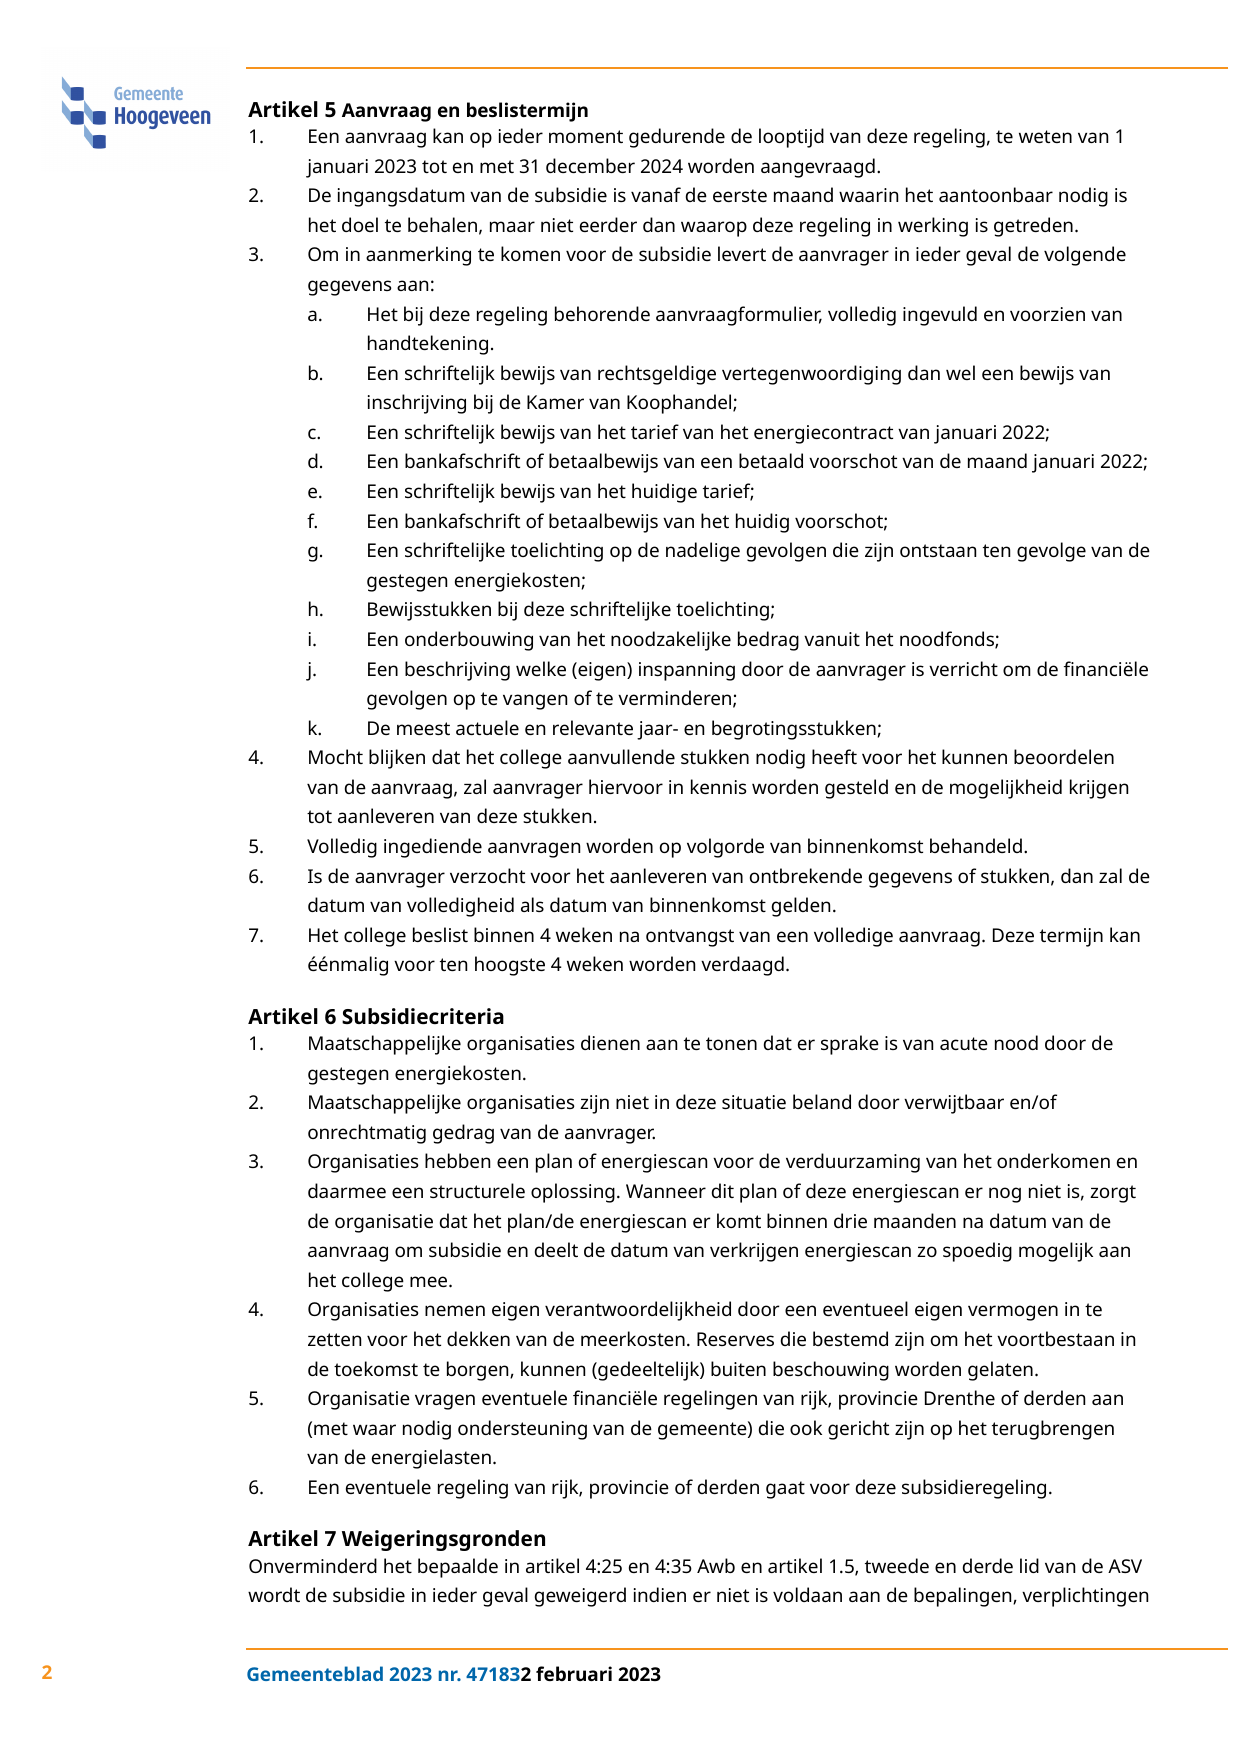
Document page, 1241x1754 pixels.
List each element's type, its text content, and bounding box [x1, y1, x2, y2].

picture [41, 47, 231, 172]
list Maatschappelijke organisaties zijn niet in deze situatie beland door verwijtbaar en/of onrechtmatig gedrag van de aanvrager. [248, 1089, 1152, 1145]
list Een schriftelijke toelichting op de nadelige gevolgen die zijn ontstaan ten gevolge van de gestegen energiekosten; [307, 537, 1152, 593]
list Om in aanmerking te komen voor de subsidie levert de aanvrager in ieder geval de volgende gegevens aan: [248, 242, 1152, 297]
list Een bankafschrift of betaalbewijs van een betaald voorschot van de maand januari 2022; [307, 449, 1152, 474]
text Artikel 7 Weigeringsgronden [248, 1524, 1152, 1553]
list Een onderbouwing van het noodzakelijke bedrag vanuit het noodfonds; [307, 626, 1152, 652]
list Een schriftelijk bewijs van het huidige tarief; [307, 478, 1152, 504]
list Een beschrijving welke (eigen) inspanning door de aanvrager is verricht om de financiële gevolgen op te vangen of te verminderen; [307, 656, 1152, 711]
list Is de aanvrager verzocht voor het aanleveren van ontbrekende gegevens of stukken, dan zal de datum van volledigheid als datum van binnenkomst gelden. [248, 863, 1152, 918]
list Mocht blijken dat het college aanvullende stukken nodig heeft voor het kunnen beoordelen van de aanvraag, zal aanvrager hiervoor in kennis worden gesteld en de mogelijkheid krijgen tot aanleveren van deze stukken. [248, 744, 1152, 829]
text Artikel 6 Subsidiecriteria [248, 1002, 1152, 1030]
list Een schriftelijk bewijs van het tarief van het energiecontract van januari 2022; [307, 419, 1152, 445]
list Organisatie vragen eventuele financiële regelingen van rijk, provincie Drenthe of derden aan (met waar nodig ondersteuning van de gemeente) die ook gericht zijn op het terugbrengen van de energielasten. [248, 1385, 1152, 1470]
list De ingangsdatum van de subsidie is vanaf de eerste maand waarin het aantoonbaar nodig is het doel te behalen, maar niet eerder dan waarop deze regeling in werking is getreden. [248, 182, 1152, 238]
text Artikel 5 Aanvraag en beslistermijn [248, 95, 1152, 123]
list De meest actuele en relevante jaar- en begrotingsstukken; [307, 715, 1152, 741]
list Een aanvraag kan op ieder moment gedurende de looptijd van deze regeling, te weten van 1 januari 2023 tot en met 31 december 2024 worden aangevraagd. [248, 123, 1152, 178]
list Bewijsstukken bij deze schriftelijke toelichting; [307, 597, 1152, 622]
list Organisaties nemen eigen verantwoordelijkheid door een eventueel eigen vermogen in te zetten voor het dekken van de meerkosten. Reserves die bestemd zijn om het voortbestaan in de toekomst te borgen, kunnen (gedeeltelijk) buiten beschouwing worden gelaten. [248, 1297, 1152, 1382]
list Een schriftelijk bewijs van rechtsgeldige vertegenwoordiging dan wel een bewijs van inschrijving bij de Kamer van Koophandel; [307, 360, 1152, 415]
list Een bankafschrift of betaalbewijs van het huidig voorschot; [307, 508, 1152, 533]
list Organisaties hebben een plan of energiescan voor de verduurzaming van het onderkomen en daarmee een structurele oplossing. Wanneer dit plan of deze energiescan er nog niet is, zorgt de organisatie dat het plan/de energiescan er komt binnen drie maanden na datum van de aanvraag om subsidie en deelt de datum van verkrijgen energiescan zo spoedig mogelijk aan het college mee. [248, 1149, 1152, 1293]
list Het college beslist binnen 4 weken na ontvangst van een volledige aanvraag. Deze termijn kan éénmalig voor ten hoogste 4 weken worden verdaagd. [248, 922, 1152, 977]
list Volledig ingediende aanvragen worden op volgorde van binnenkomst behandeld. [248, 833, 1152, 859]
list Een eventuele regeling van rijk, provincie of derden gaat voor deze subsidieregeling. [248, 1474, 1152, 1500]
list Het bij deze regeling behorende aanvraagformulier, volledig ingevuld en voorzien van handtekening. [307, 301, 1152, 356]
list Maatschappelijke organisaties dienen aan te tonen dat er sprake is van acute nood door de gestegen energiekosten. [248, 1030, 1152, 1086]
text Onverminderd het bepaalde in artikel 4:25 en 4:35 Awb en artikel 1.5, tweede en derde lid van de ASV wordt de subsidie in ieder geval geweigerd indien er niet is voldaan aan de bepalingen, verplichtingen [248, 1553, 1152, 1608]
